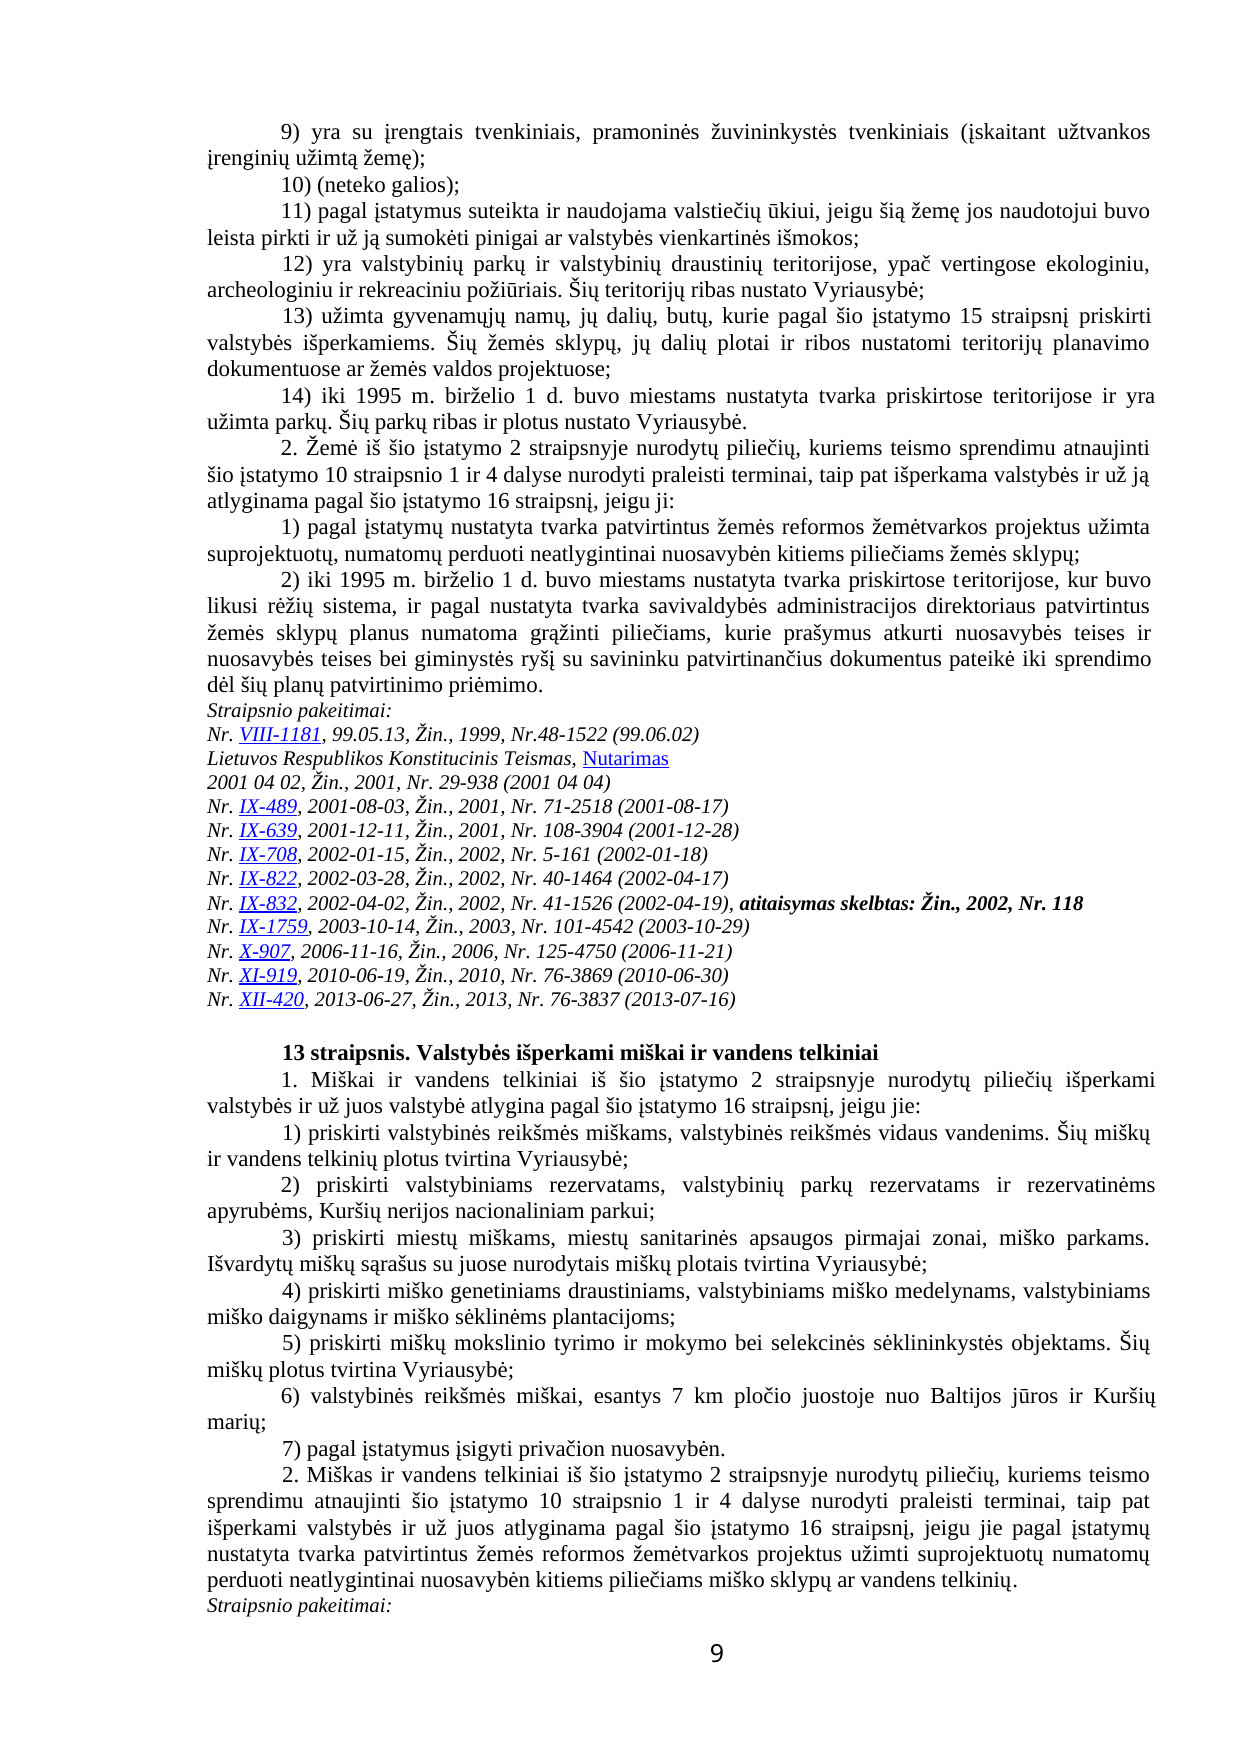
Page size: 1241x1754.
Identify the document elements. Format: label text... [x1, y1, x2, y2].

text 12) yra valstybinių parkų ir valstybinių draustinių teritorijose, ypač vertingose ekologiniu, archeologiniu ir rekreaciniu požiūriais. Šių teritorijų ribas nustato Vyriausybė; [207, 250, 1152, 303]
text 9) yra su įrengtais tvenkiniais, pramoninės žuvininkystės tvenkiniais (įskaitant užtvankos įrenginių užimtą žemę); [207, 118, 1152, 171]
text 11) pagal įstatymus suteikta ir naudojama valstiečių ūkiui, jeigu šią žemę jos naudotojui buvo leista pirkti ir už ją sumokėti pinigai ar valstybės vienkartinės išmokos; [207, 197, 1152, 250]
text 2001 04 02, Žin., 2001, Nr. 29-938 (2001 04 04) [207, 770, 1152, 794]
text Straipsnio pakeitimai: [207, 1593, 1157, 1617]
text Nr. VIII-1181, 99.05.13, Žin., 1999, Nr.48-1522 (99.06.02) [207, 722, 1152, 746]
text 10) (neteko galios); [207, 171, 1157, 197]
text Nr. XI-919, 2010-06-19, Žin., 2010, Nr. 76-3869 (2010-06-30) [207, 963, 1152, 987]
text 7) pagal įstatymus įsigyti privačion nuosavybėn. [207, 1435, 1157, 1461]
text 13 straipsnis. Valstybės išperkami miškai ir vandens telkiniai [207, 1039, 1152, 1066]
text 5) priskirti miškų mokslinio tyrimo ir mokymo bei selekcinės sėklininkystės objektams. Šių miškų plotus tvirtina Vyriausybė; [207, 1329, 1152, 1382]
text 6) valstybinės reikšmės miškai, esantys 7 km pločio juostoje nuo Baltijos jūros ir Kuršių marių; [207, 1382, 1157, 1435]
text 2. Žemė iš šio įstatymo 2 straipsnyje nurodytų piliečių, kuriems teismo sprendimu atnaujinti šio įstatymo 10 straipsnio 1 ir 4 dalyse nurodyti praleisti terminai, taip pat išperkama valstybės ir už ją atlyginama pagal šio įstatymo 16 straipsnį, jeigu ji: [207, 434, 1152, 513]
text 2. Miškas ir vandens telkiniai iš šio įstatymo 2 straipsnyje nurodytų piliečių, kuriems teismo sprendimu atnaujinti šio įstatymo 10 straipsnio 1 ir 4 dalyse nurodyti praleisti terminai, taip pat išperkami valstybės ir už juos atlyginama pagal šio įstatymo 16 straipsnį, jeigu jie pagal įstatymų nustatyta tvarka patvirtintus žemės reformos žemėtvarkos projektus užimti suprojektuotų numatomų perduoti neatlygintinai nuosavybėn kitiems piliečiams miško sklypų ar vandens telkinių. [207, 1461, 1152, 1593]
text 13) užimta gyvenamųjų namų, jų dalių, butų, kurie pagal šio įstatymo 15 straipsnį priskirti valstybės išperkamiems. Šių žemės sklypų, jų dalių plotai ir ribos nustatomi teritorijų planavimo dokumentuose ar žemės valdos projektuose; [207, 303, 1152, 382]
text 14) iki 1995 m. birželio 1 d. buvo miestams nustatyta tvarka priskirtose teritorijose ir yra užimta parkų. Šių parkų ribas ir plotus nustato Vyriausybė. [207, 382, 1157, 434]
text Nr. X-907, 2006-11-16, Žin., 2006, Nr. 125-4750 (2006-11-21) [207, 938, 1152, 963]
text Nr. IX-832, 2002-04-02, Žin., 2002, Nr. 41-1526 (2002-04-19), atitaisymas skelbtas: Žin., 2002, Nr. 118 [207, 890, 1152, 914]
text Nr. IX-489, 2001-08-03, Žin., 2001, Nr. 71-2518 (2001-08-17) [207, 794, 1152, 818]
text Nr. XII-420, 2013-06-27, Žin., 2013, Nr. 76-3837 (2013-07-16) [207, 987, 1152, 1011]
text Lietuvos Respublikos Konstitucinis Teismas, Nutarimas [207, 746, 1152, 770]
text 3) priskirti miestų miškams, miestų sanitarinės apsaugos pirmajai zonai, miško parkams. Išvardytų miškų sąrašus su juose nurodytais miškų plotais tvirtina Vyriausybė; [207, 1224, 1152, 1277]
text 1. Miškai ir vandens telkiniai iš šio įstatymo 2 straipsnyje nurodytų piliečių išperkami valstybės ir už juos valstybė atlygina pagal šio įstatymo 16 straipsnį, jeigu jie: [207, 1066, 1157, 1118]
text Nr. IX-822, 2002-03-28, Žin., 2002, Nr. 40-1464 (2002-04-17) [207, 866, 1152, 890]
text Nr. IX-1759, 2003-10-14, Žin., 2003, Nr. 101-4542 (2003-10-29) [207, 914, 1152, 938]
text 2) iki 1995 m. birželio 1 d. buvo miestams nustatyta tvarka priskirtose teritorijose, kur buvo likusi rėžių sistema, ir pagal nustatyta tvarka savivaldybės administracijos direktoriaus patvirtintus žemės sklypų planus numatoma grąžinti piliečiams, kurie prašymus atkurti nuosavybės teises ir nuosavybės teises bei giminystės ryšį su savininku patvirtinančius dokumentus pateikė iki sprendimo dėl šių planų patvirtinimo priėmimo. [207, 566, 1152, 698]
text Straipsnio pakeitimai: [207, 698, 1152, 722]
text 1) pagal įstatymų nustatyta tvarka patvirtintus žemės reformos žemėtvarkos projektus užimta suprojektuotų, numatomų perduoti neatlygintinai nuosavybėn kitiems piliečiams žemės sklypų; [207, 513, 1152, 566]
text 4) priskirti miško genetiniams draustiniams, valstybiniams miško medelynams, valstybiniams miško daigynams ir miško sėklinėms plantacijoms; [207, 1277, 1152, 1329]
text Nr. IX-708, 2002-01-15, Žin., 2002, Nr. 5-161 (2002-01-18) [207, 842, 1152, 866]
text 1) priskirti valstybinės reikšmės miškams, valstybinės reikšmės vidaus vandenims. Šių miškų ir vandens telkinių plotus tvirtina Vyriausybė; [207, 1118, 1152, 1171]
text Nr. IX-639, 2001-12-11, Žin., 2001, Nr. 108-3904 (2001-12-28) [207, 818, 1152, 842]
text 2) priskirti valstybiniams rezervatams, valstybinių parkų rezervatams ir rezervatinėms apyrubėms, Kuršių nerijos nacionaliniam parkui; [207, 1171, 1157, 1224]
